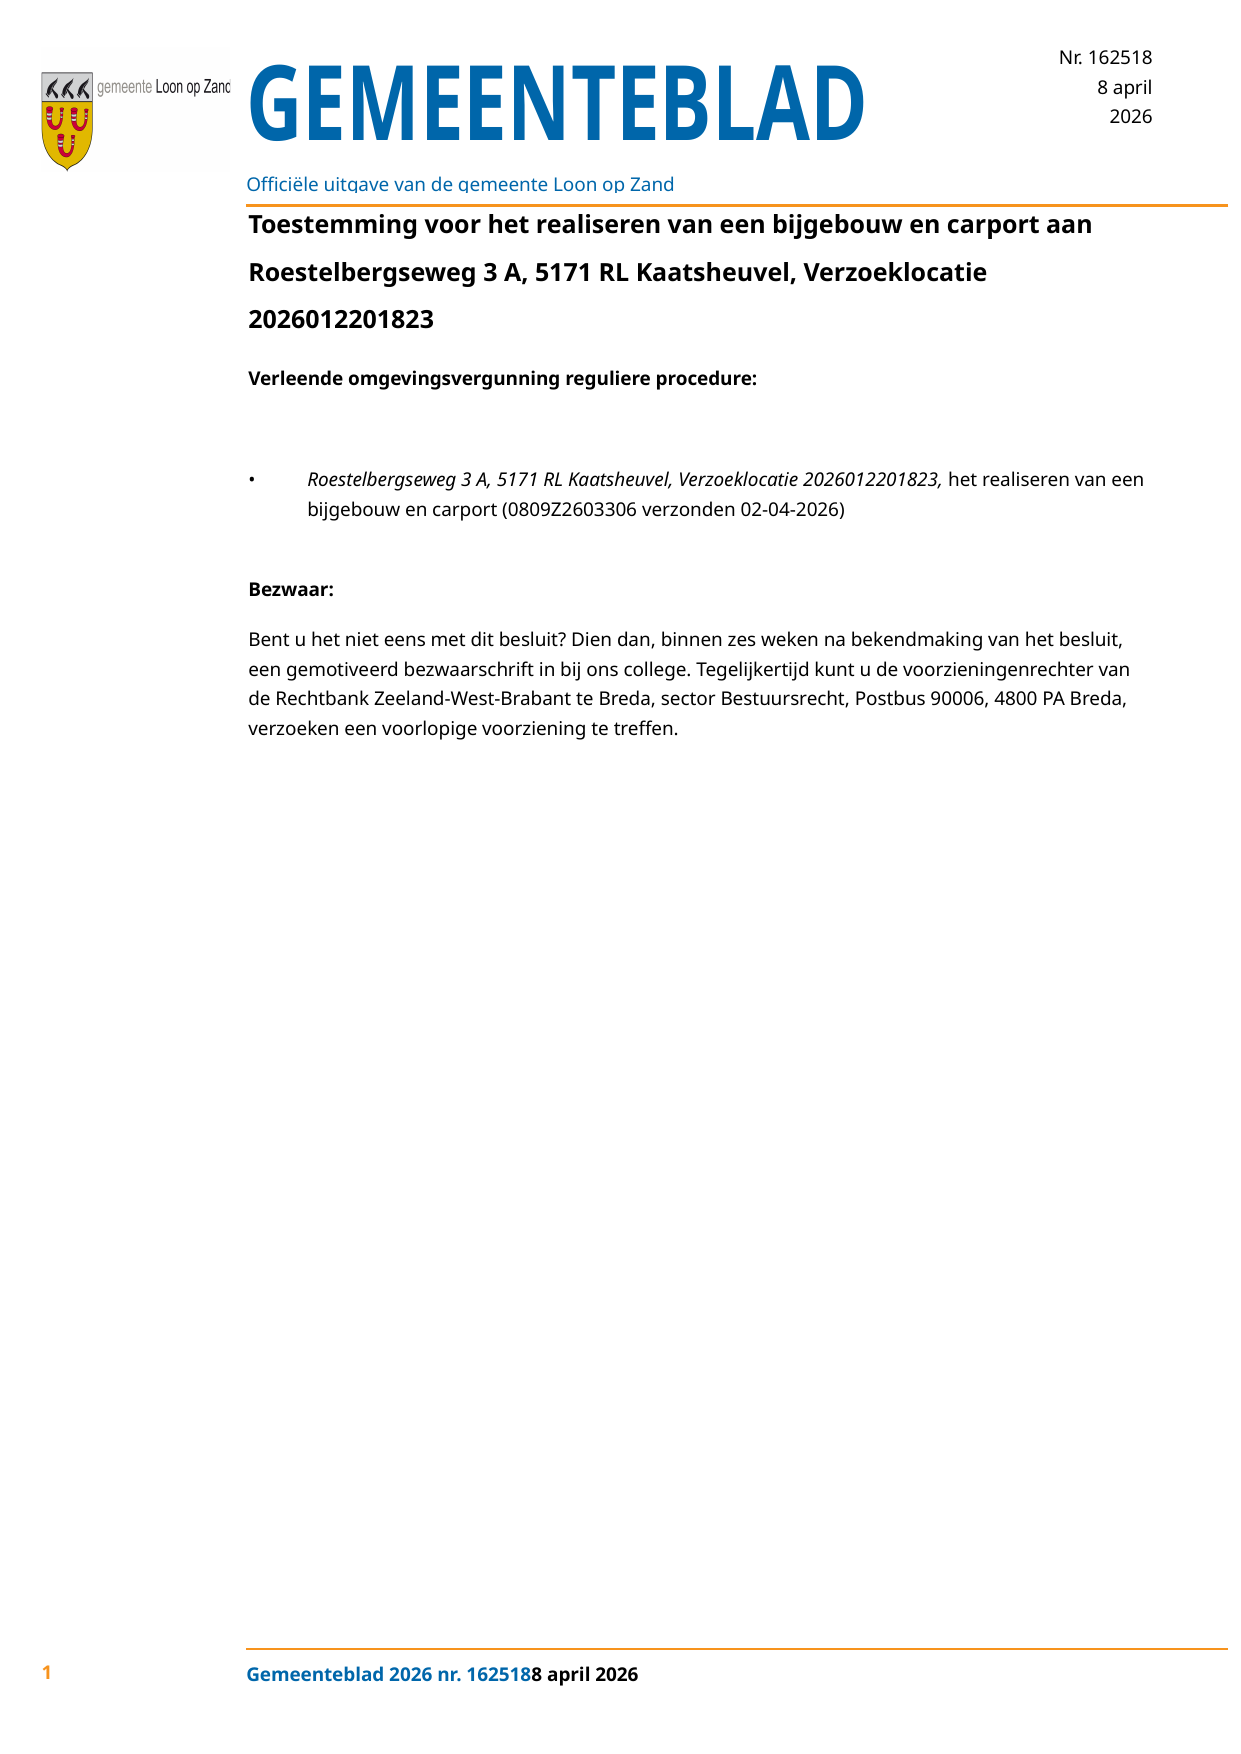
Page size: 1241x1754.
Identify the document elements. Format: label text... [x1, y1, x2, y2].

text Verleende omgevingsvergunning reguliere procedure: [248, 366, 1152, 391]
picture [41, 47, 231, 172]
text Bent u het niet eens met dit besluit? Dien dan, binnen zes weken na bekendmaking van het besluit, een gemotiveerd bezwaarschrift in bij ons college. Tegelijkertijd kunt u de voorzieningenrechter van de Rechtbank Zeeland-West-Brabant te Breda, sector Bestuursrecht, Postbus 90006, 4800 PA Breda, verzoeken een voorlopige voorziening te treffen. [248, 626, 1152, 741]
text Bezwaar: [248, 576, 1152, 602]
list Roestelbergseweg 3 A, 5171 RL Kaatsheuvel, Verzoeklocatie 2026012201823, het realiseren van een bijgebouw en carport (0809Z2603306 verzonden 02-04-2026) [248, 466, 1152, 522]
text Toestemming voor het realiseren van een bijgebouw en carport aan Roestelbergseweg 3 A, 5171 RL Kaatsheuvel, Verzoeklocatie 2026012201823 [248, 207, 1152, 336]
